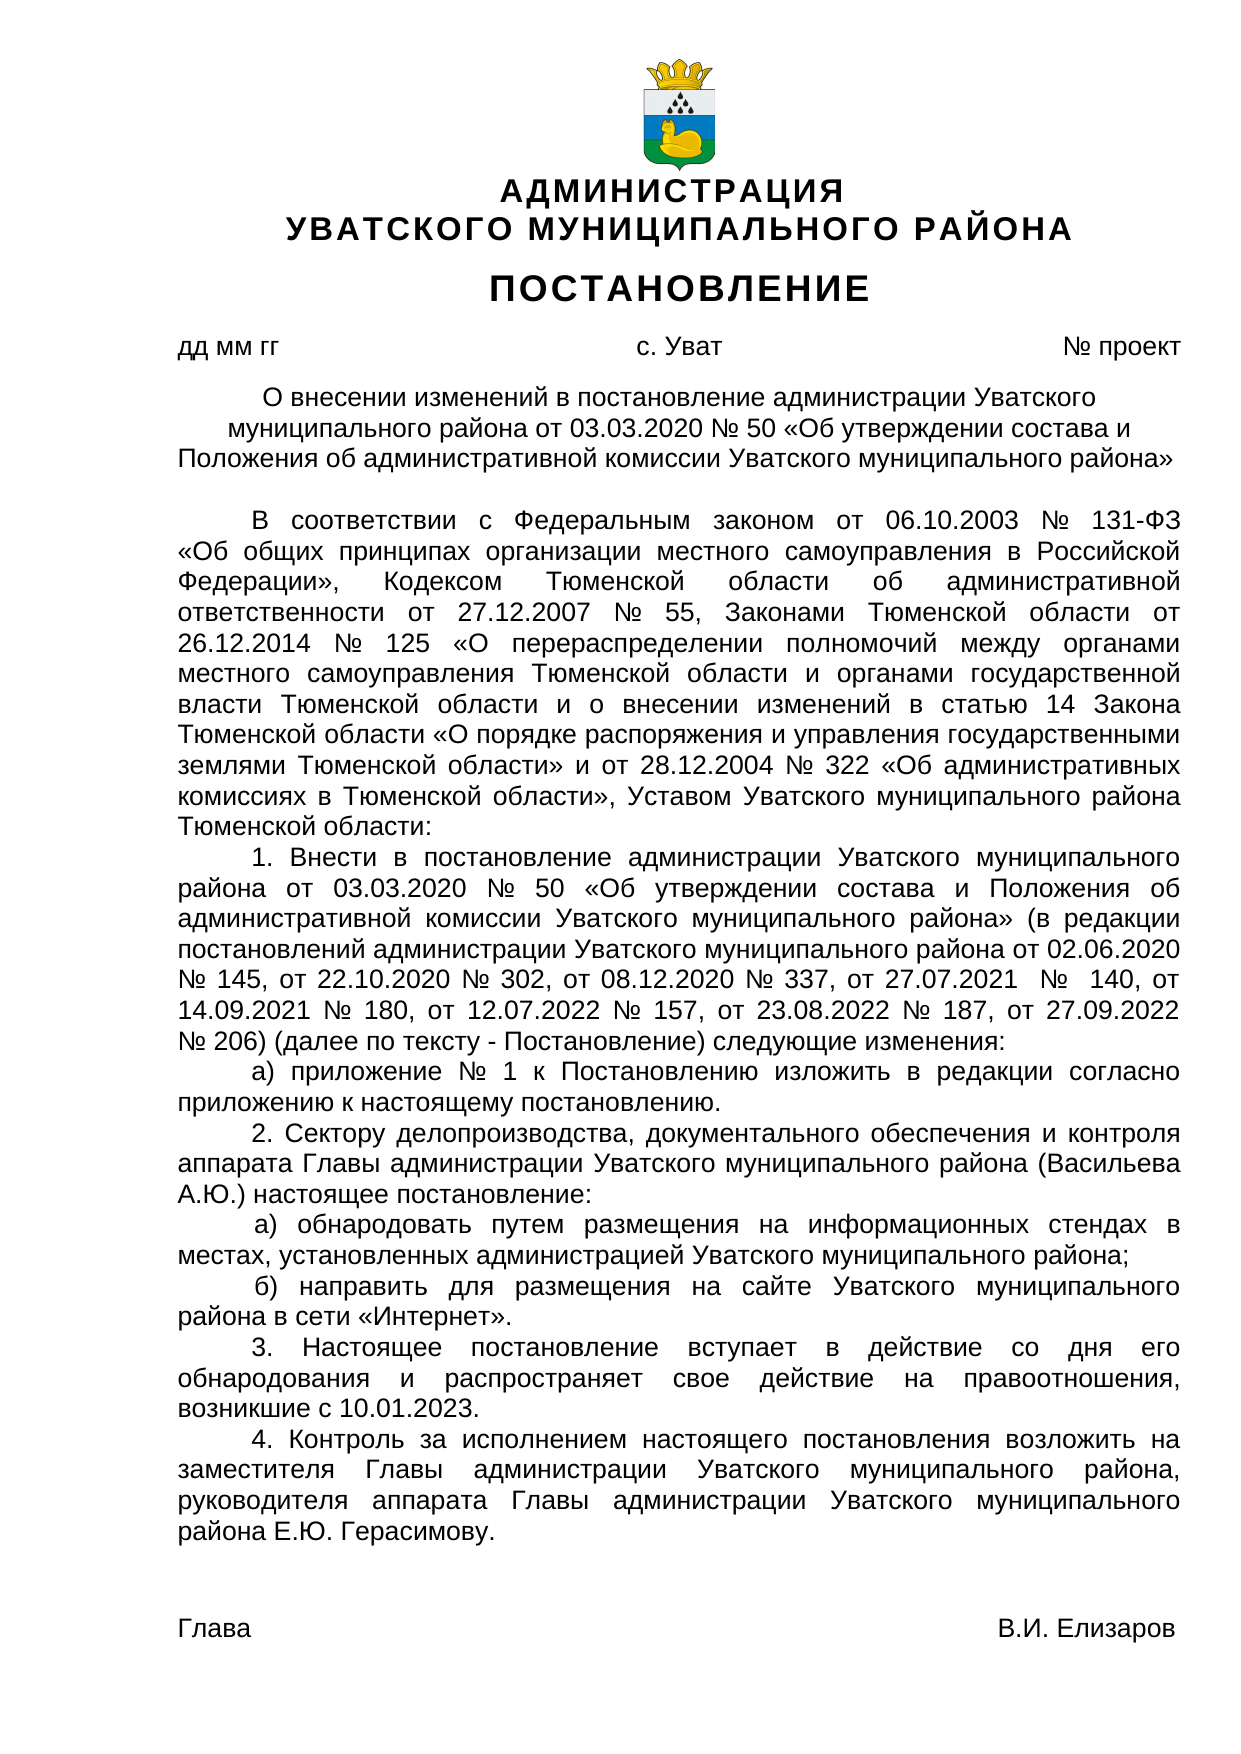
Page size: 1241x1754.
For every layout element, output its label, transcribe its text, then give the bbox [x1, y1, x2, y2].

text 3. Настоящее постановление вступает в действие со дня его обнародования и распространяет свое действие на правоотношения, возникшие с 10.01.2023. [177, 1331, 1181, 1423]
text Глава В.И. Елизаров [177, 1612, 1181, 1643]
text 2. Сектору делопроизводства, документального обеспечения и контроля аппарата Главы администрации Уватского муниципального района (Васильева А.Ю.) настоящее постановление: [177, 1117, 1181, 1209]
text 4. Контроль за исполнением настоящего постановления возложить на заместителя Главы администрации Уватского муниципального района, руководителя аппарата Главы администрации Уватского муниципального района Е.Ю. Герасимову. [177, 1423, 1181, 1546]
text б) направить для размещения на сайте Уватского муниципального района в сети «Интернет». [177, 1270, 1181, 1331]
text Администрация Уватского муниципального района [177, 172, 1181, 247]
text В соответствии с Федеральным законом от 06.10.2003 № 131-ФЗ «Об общих принципах организации местного самоуправления в Российской Федерации», Кодексом Тюменской области об административной ответственности от 27.12.2007 № 55, Законами Тюменской области от 26.12.2014 № 125 «О перераспределении полномочий между органами местного самоуправления Тюменской области и органами государственной власти Тюменской области и о внесении изменений в статью 14 Закона Тюменской области «О порядке распоряжения и управления государственными землями Тюменской области» и от 28.12.2004 № 322 «Об административных комиссиях в Тюменской области», Уставом Уватского муниципального района Тюменской области: [177, 504, 1181, 841]
text а) обнародовать путем размещения на информационных стендах в местах, установленных администрацией Уватского муниципального района; [177, 1209, 1181, 1270]
text Постановление [177, 266, 1181, 309]
picture [643, 59, 715, 172]
text 1. Внести в постановление администрации Уватского муниципального района от 03.03.2020 № 50 «Об утверждении состава и Положения об административной комиссии Уватского муниципального района» (в редакции постановлений администрации Уватского муниципального района от 02.06.2020 № 145, от 22.10.2020 № 302, от 08.12.2020 № 337, от 27.07.2021 № 140, от 14.09.2021 № 180, от 12.07.2022 № 157, от 23.08.2022 № 187, от 27.09.2022 № 206) (далее по тексту - Постановление) следующие изменения: [177, 841, 1181, 1056]
text О внесении изменений в постановление администрации Уватского муниципального района от 03.03.2020 № 50 «Об утверждении состава и Положения об административной комиссии Уватского муниципального района» [177, 381, 1181, 473]
text дд мм гг с. Уват № проект [177, 330, 1181, 361]
text а) приложение № 1 к Постановлению изложить в редакции согласно приложению к настоящему постановлению. [177, 1056, 1181, 1117]
